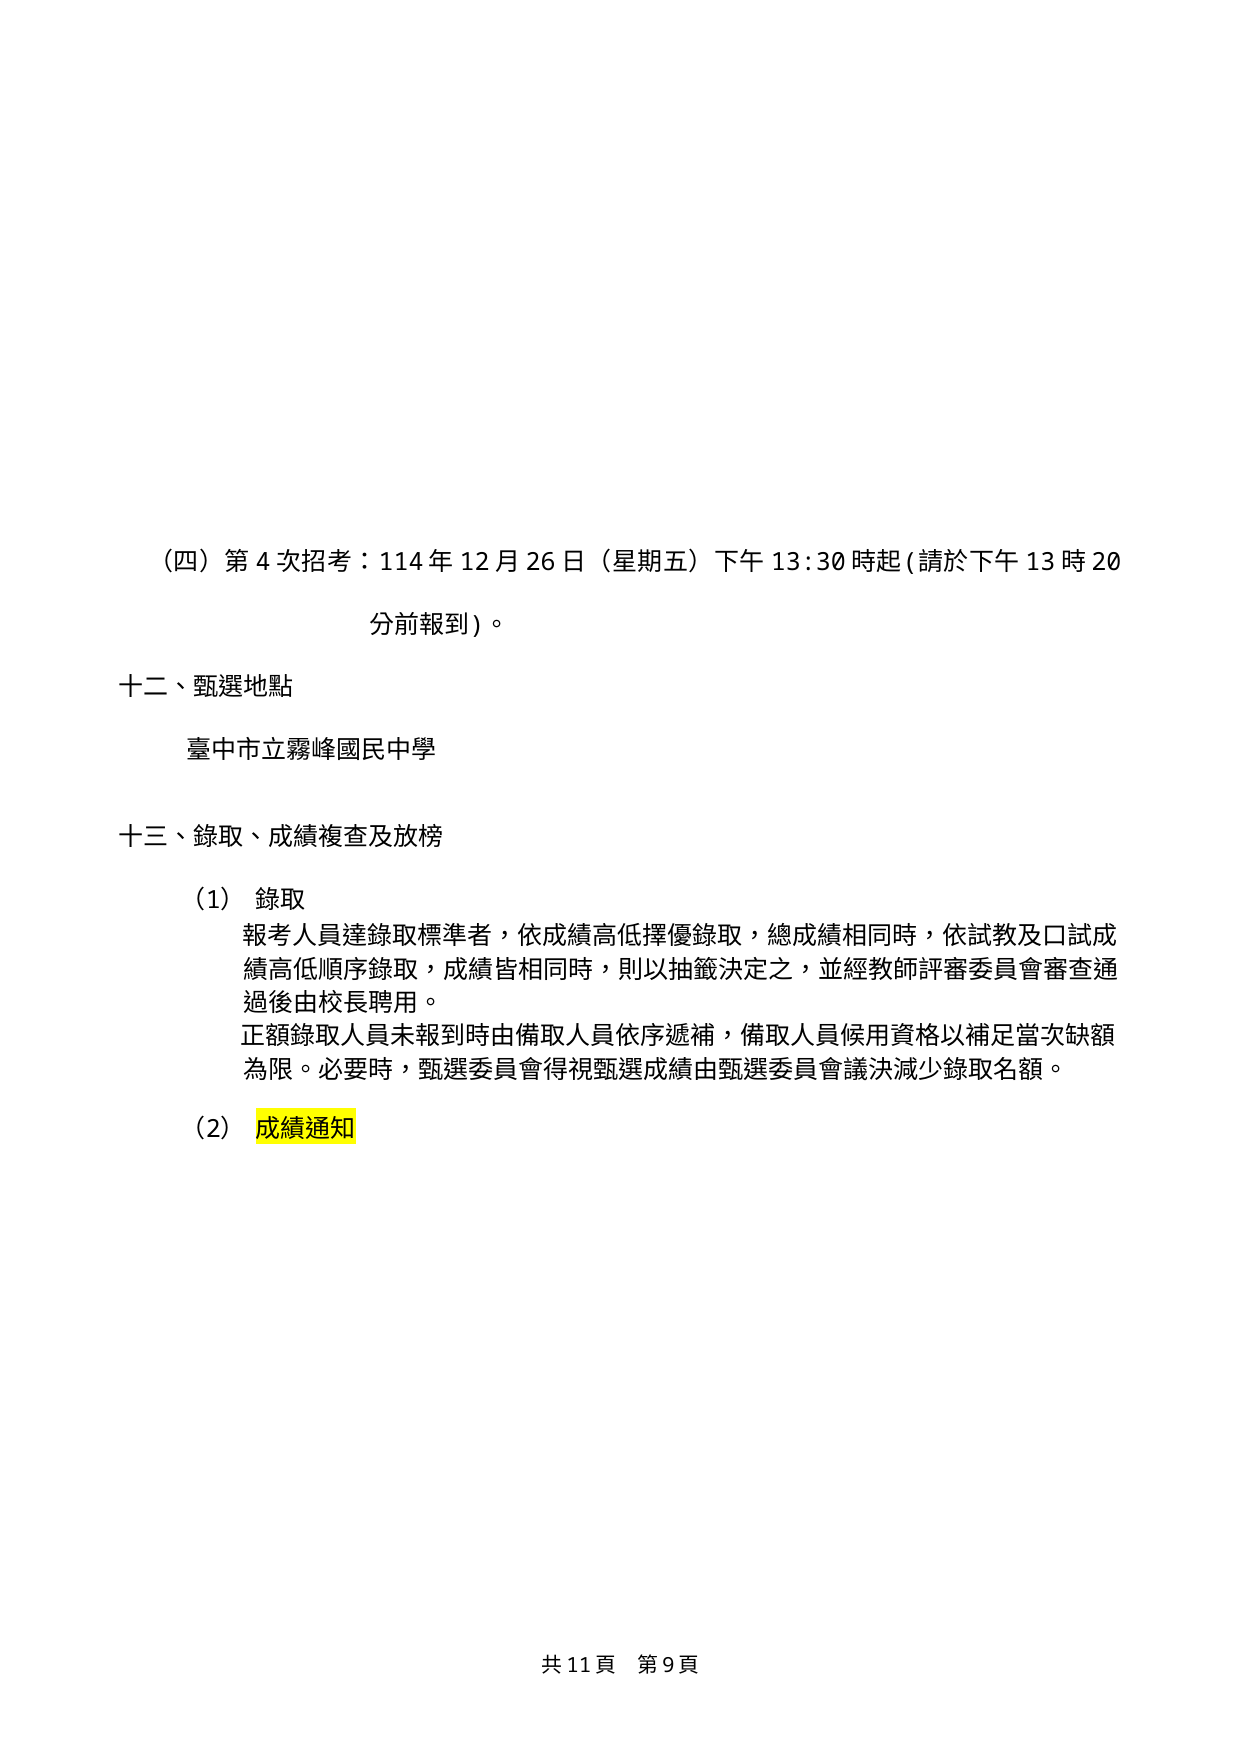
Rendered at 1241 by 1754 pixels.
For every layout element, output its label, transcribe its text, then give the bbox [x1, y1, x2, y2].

text 十三、錄取、成績複查及放榜 [118, 793, 1122, 856]
list 成績通知 [181, 1085, 1122, 1147]
text 正額錄取人員未報到時由備取人員依序遞補，備取人員候用資格以補足當次缺額為限。必要時，甄選委員會得視甄選成績由甄選委員會議決減少錄取名額。 [197, 1018, 1122, 1085]
list 錄取 [181, 856, 1122, 918]
text 十二、甄選地點 [118, 643, 1122, 706]
text 臺中市立霧峰國民中學 [186, 706, 1122, 768]
text （四）第4次招考：114年12月26日（星期五）下午13:30時起(請於下午13時20分前報到)。 [148, 518, 1122, 643]
text 報考人員達錄取標準者，依成績高低擇優錄取，總成績相同時，依試教及口試成績高低順序錄取，成績皆相同時，則以抽籤決定之，並經教師評審委員會審查通過後由校長聘用。 [198, 918, 1122, 1018]
